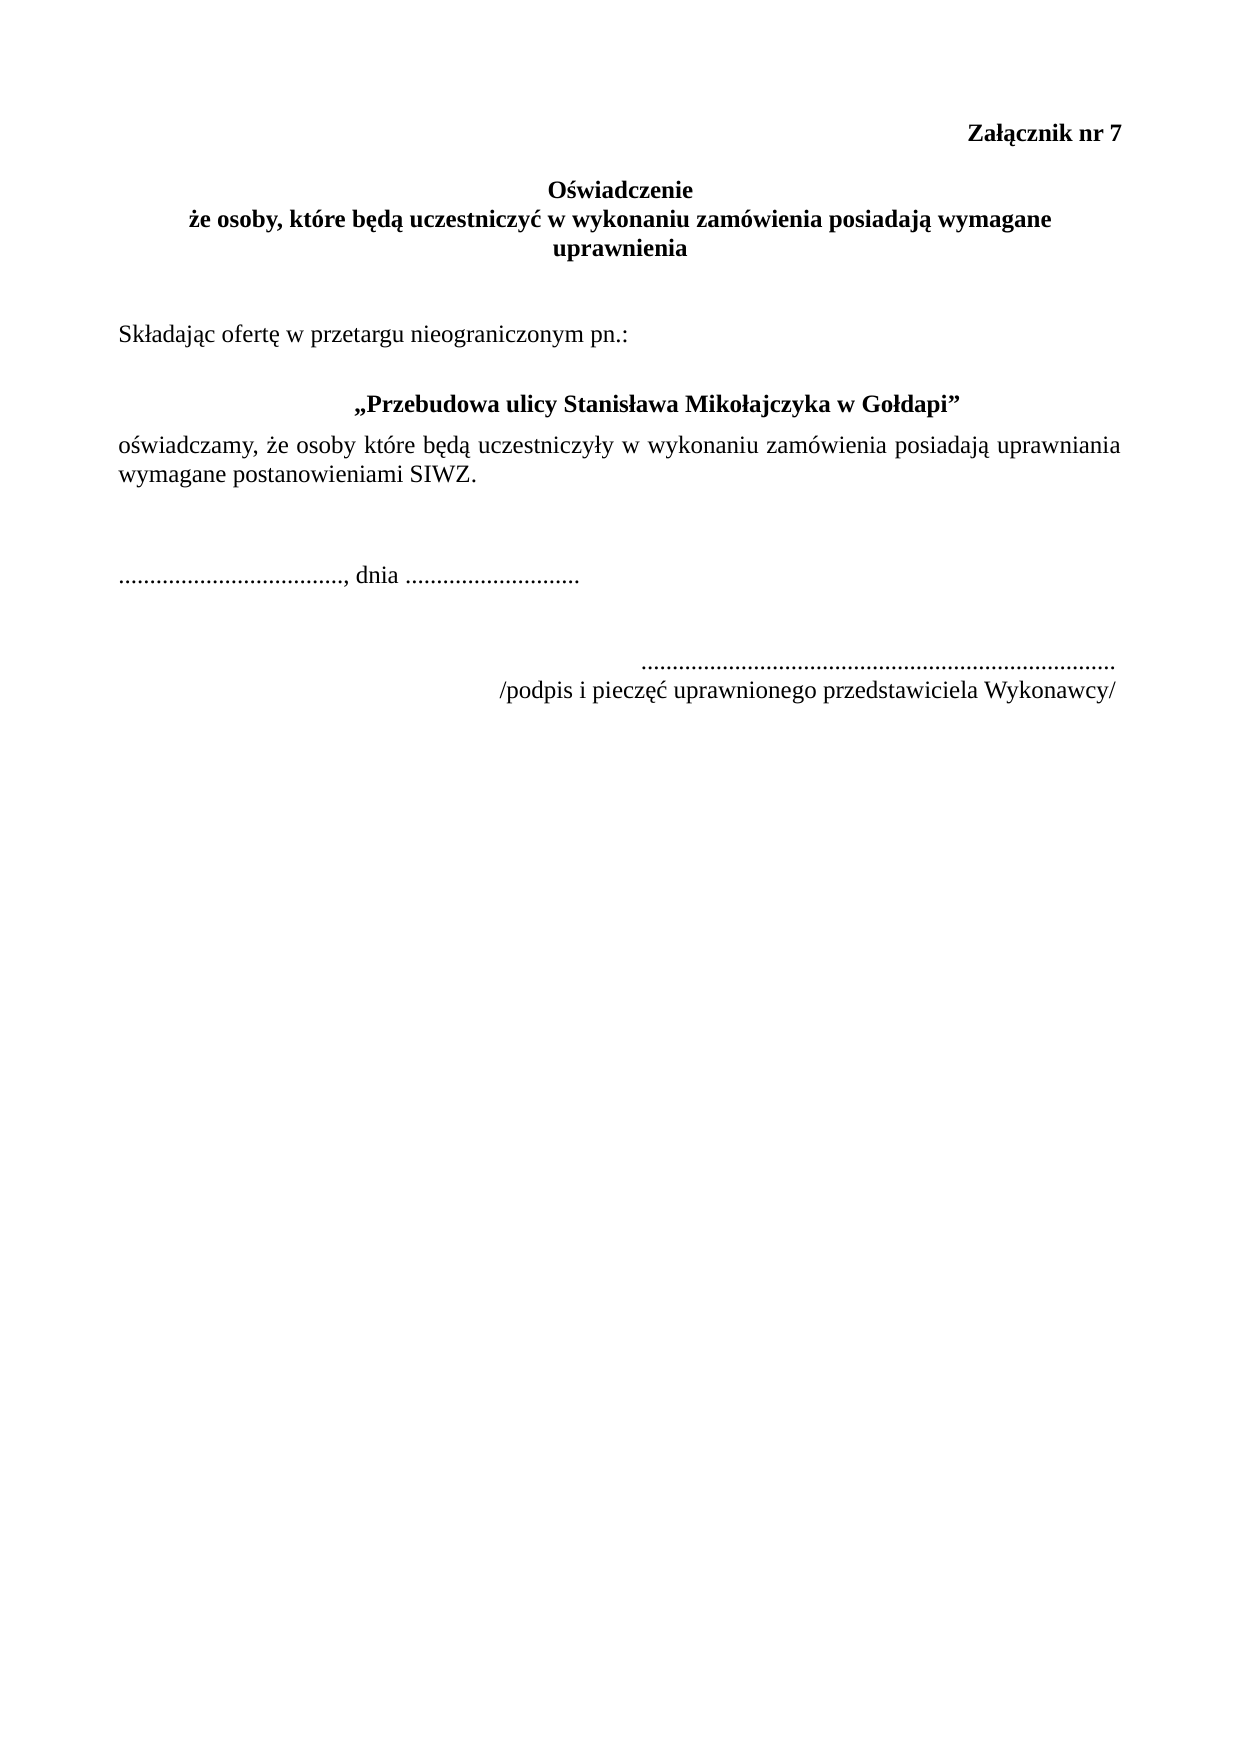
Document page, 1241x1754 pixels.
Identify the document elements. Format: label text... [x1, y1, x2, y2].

text Oświadczenie [118, 176, 1122, 204]
text ...................................., dnia ............................ [118, 560, 1122, 589]
text „Przebudowa ulicy Stanisława Mikołajczyka w Gołdapi” [118, 389, 1122, 418]
text że osoby, które będą uczestniczyć w wykonaniu zamówienia posiadają wymagane uprawnienia [118, 204, 1122, 262]
text /podpis i pieczęć uprawnionego przedstawiciela Wykonawcy/ [118, 675, 1122, 704]
text Składając ofertę w przetargu nieograniczonym pn.: [118, 319, 1122, 348]
text Załącznik nr 7 [118, 118, 1122, 147]
text oświadczamy, że osoby które będą uczestniczyły w wykonaniu zamówienia posiadają uprawniania wymagane postanowieniami SIWZ. [118, 431, 1122, 488]
text ............................................................................ [118, 646, 1122, 675]
